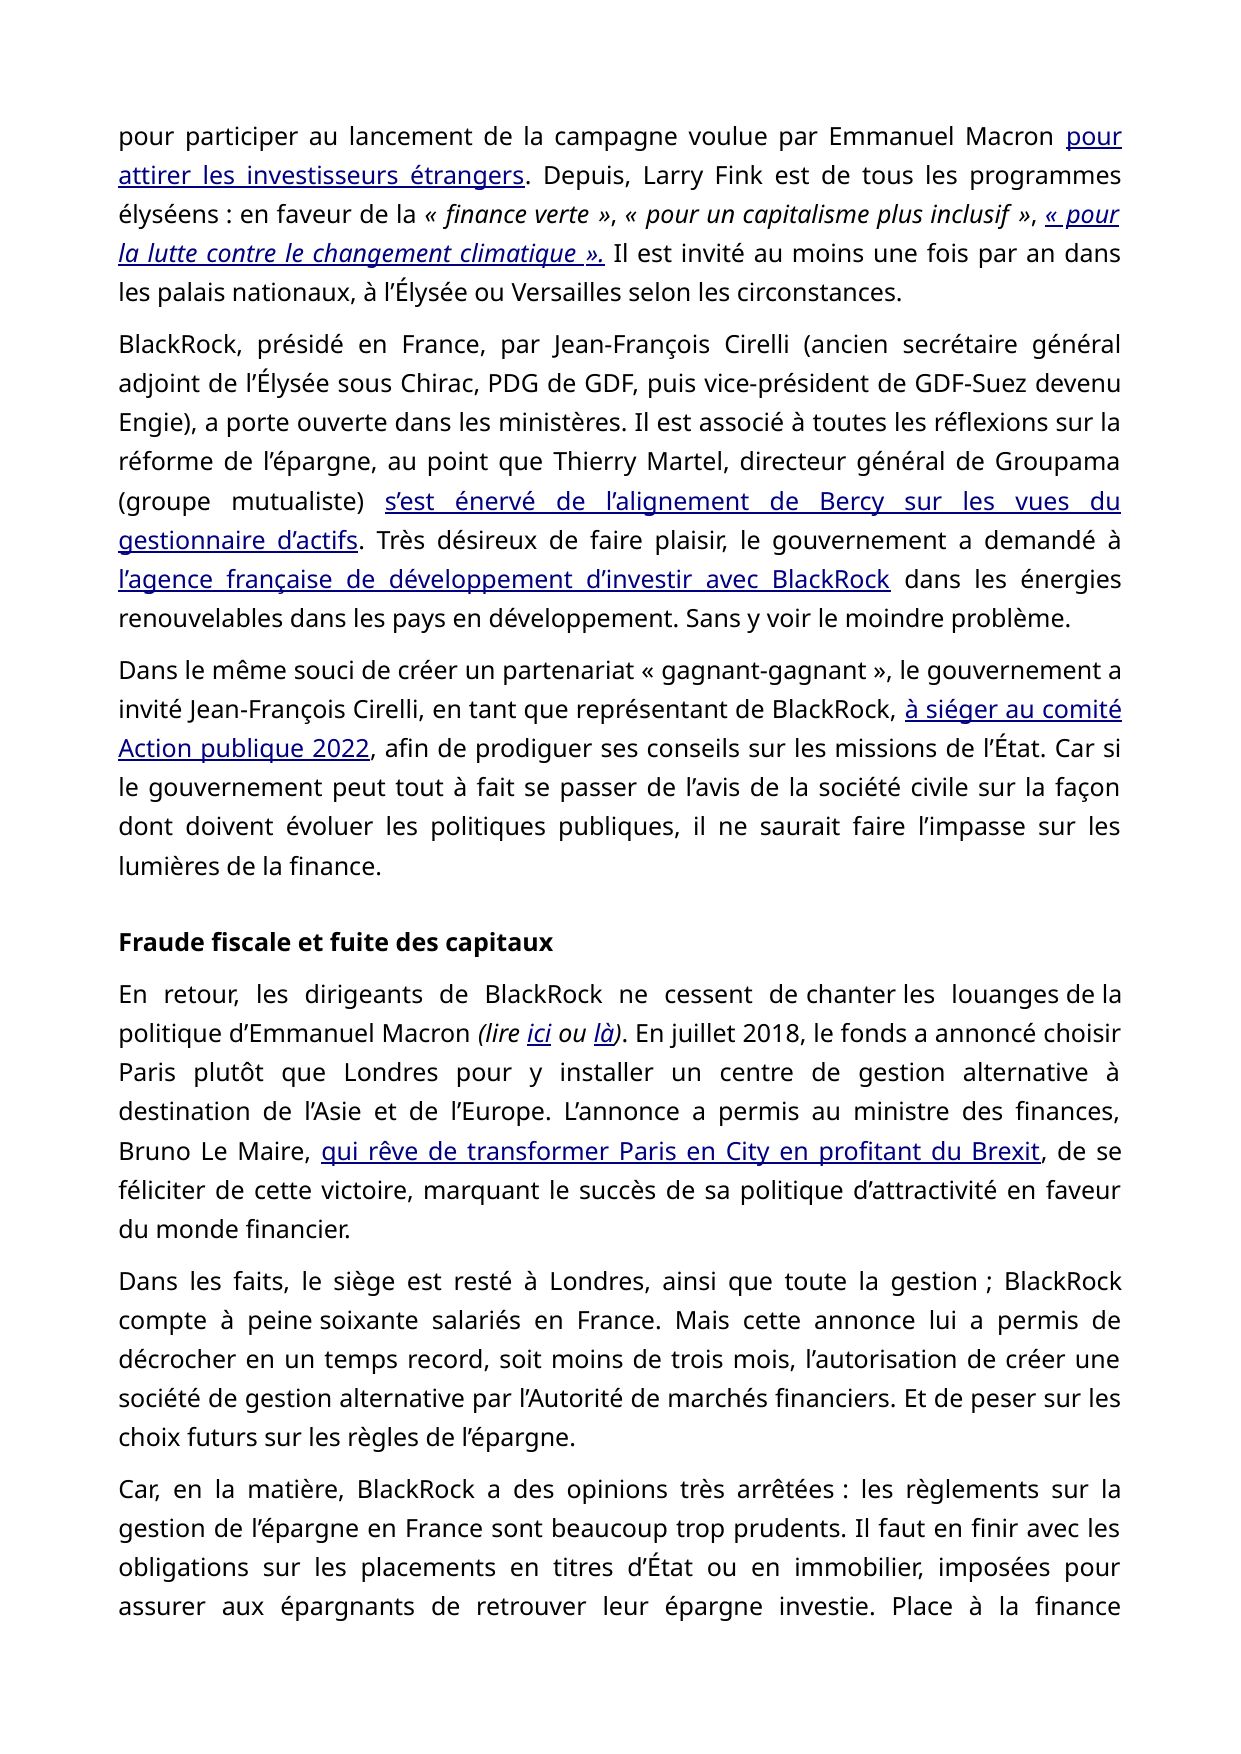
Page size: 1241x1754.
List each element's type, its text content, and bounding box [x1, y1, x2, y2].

text Car, en la matière, BlackRock a des opinions très arrêtées : les règlements sur la gestion de l’épargne en France sont beaucoup trop prudents. Il faut en finir avec les obligations sur les placements en titres d’État ou en immobilier, imposées pour assurer aux épargnants de retrouver leur épargne investie. Place à la finance [118, 1471, 1122, 1623]
text Dans le même souci de créer un partenariat « gagnant-gagnant », le gouvernement a invité Jean-François Cirelli, en tant que représentant de BlackRock, à siéger au comité Action publique 2022, afin de prodiguer ses conseils sur les missions de l’État. Car si le gouvernement peut tout à fait se passer de l’avis de la société civile sur la façon dont doivent évoluer les politiques publiques, il ne saurait faire l’impasse sur les lumières de la finance. [118, 652, 1122, 882]
text BlackRock, présidé en France, par Jean-François Cirelli (ancien secrétaire général adjoint de l’Élysée sous Chirac, PDG de GDF, puis vice-président de GDF-Suez devenu Engie), a porte ouverte dans les ministères. Il est associé à toutes les réflexions sur la réforme de l’épargne, au point que Thierry Martel, directeur général de Groupama (groupe mutualiste) s’est énervé de l’alignement de Bercy sur les vues du gestionnaire d’actifs. Très désireux de faire plaisir, le gouvernement a demandé à l’agence française de développement d’investir avec BlackRock dans les énergies renouvelables dans les pays en développement. Sans y voir le moindre problème. [118, 326, 1122, 635]
text Dans les faits, le siège est resté à Londres, ainsi que toute la gestion ; BlackRock compte à peine soixante salariés en France. Mais cette annonce lui a permis de décrocher en un temps record, soit moins de trois mois, l’autorisation de créer une société de gestion alternative par l’Autorité de marchés financiers. Et de peser sur les choix futurs sur les règles de l’épargne. [118, 1263, 1122, 1454]
subtitle Fraude fiscale et fuite des capitaux [118, 925, 1122, 959]
text En retour, les dirigeants de BlackRock ne cessent de chanter les louanges de la politique d’Emmanuel Macron (lire ici ou là). En juillet 2018, le fonds a annoncé choisir Paris plutôt que Londres pour y installer un centre de gestion alternative à destination de l’Asie et de l’Europe. L’annonce a permis au ministre des finances, Bruno Le Maire, qui rêve de transformer Paris en City en profitant du Brexit, de se féliciter de cette victoire, marquant le succès de sa politique d’attractivité en faveur du monde financier. [118, 976, 1122, 1246]
text pour participer au lancement de la campagne voulue par Emmanuel Macron pour attirer les investisseurs étrangers. Depuis, Larry Fink est de tous les programmes élyséens : en faveur de la « finance verte », « pour un capitalisme plus inclusif », « pour la lutte contre le changement climatique ». Il est invité au moins une fois par an dans les palais nationaux, à l’Élysée ou Versailles selon les circonstances. [118, 118, 1122, 309]
